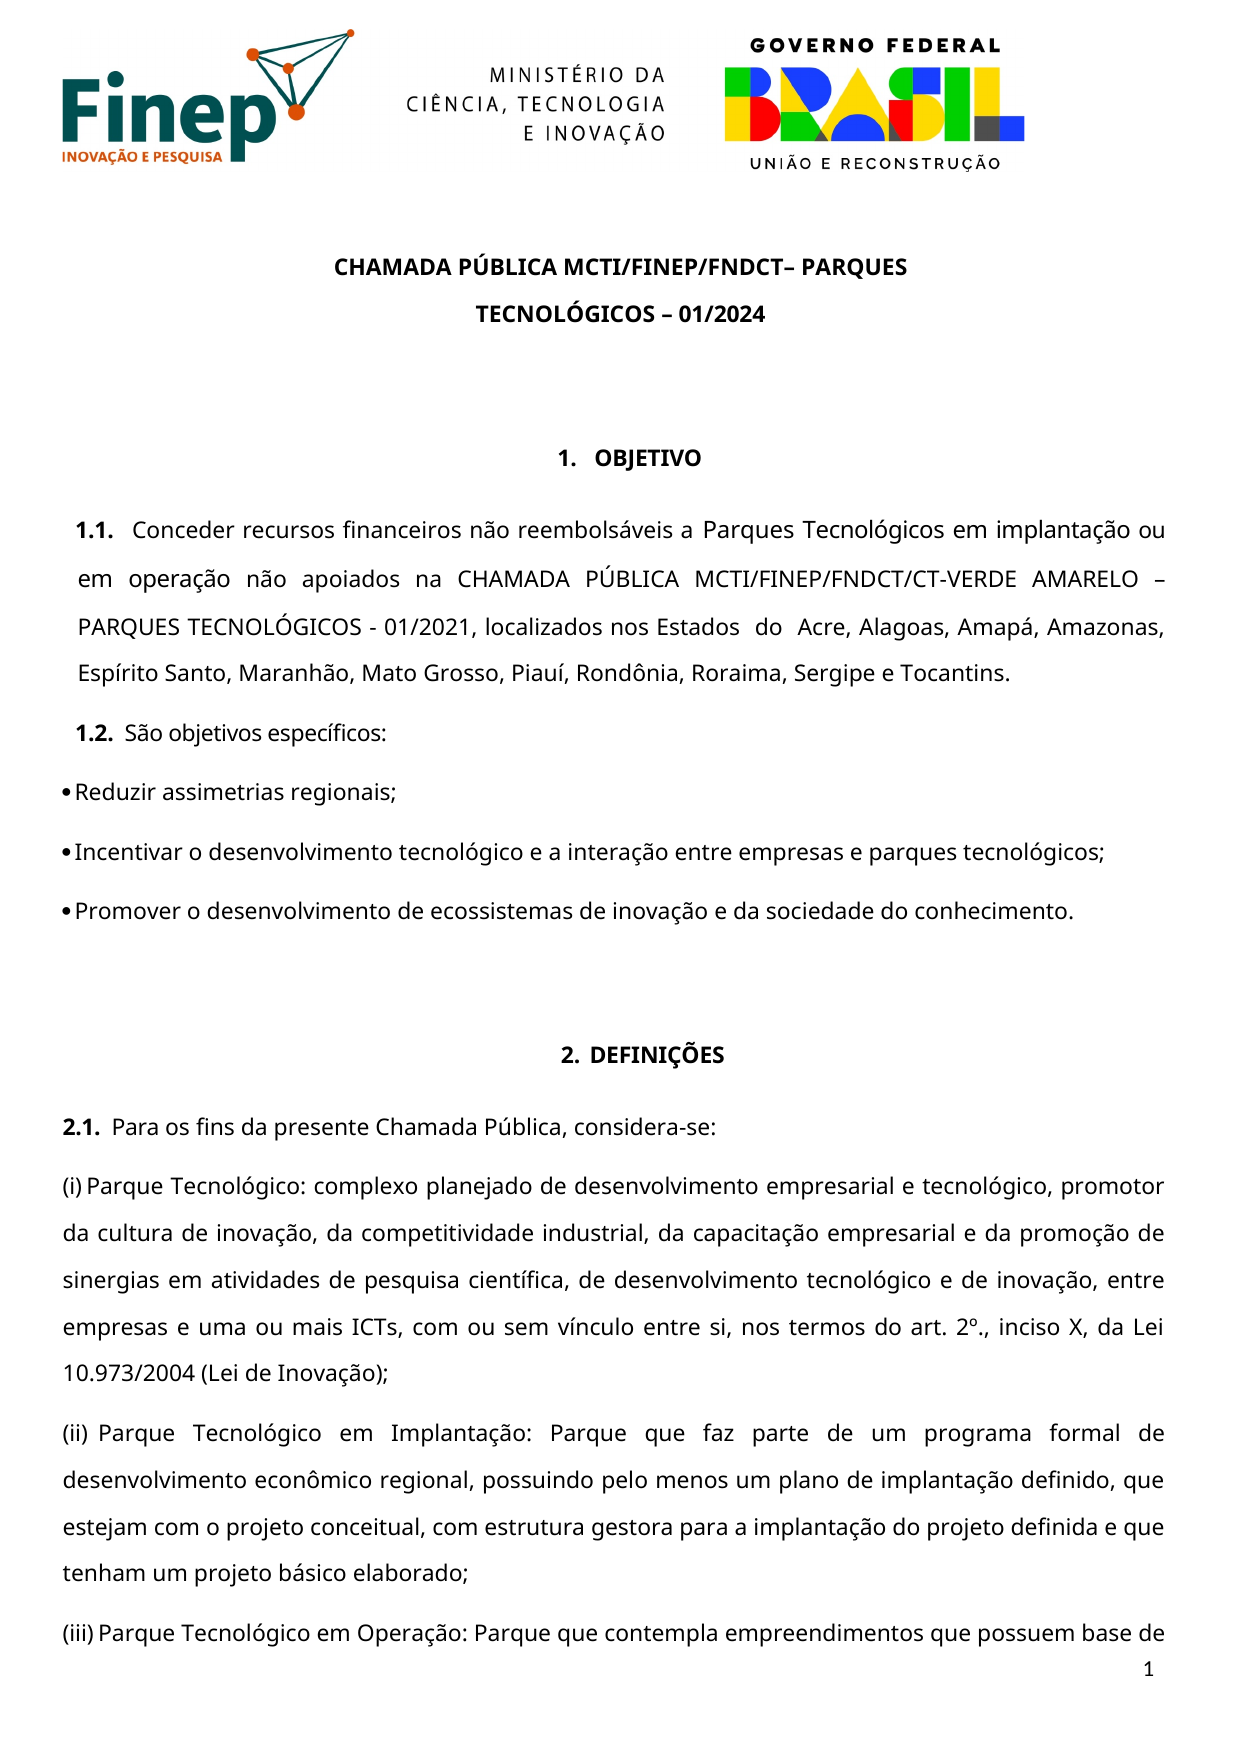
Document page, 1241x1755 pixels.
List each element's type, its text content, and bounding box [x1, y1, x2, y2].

list Reduzir assimetrias regionais; [62, 776, 1166, 807]
list DEFINIÇÕES [107, 1038, 1184, 1070]
list Promover o desenvolvimento de ecossistemas de inovação e da sociedade do conhecimento. [62, 895, 1166, 926]
list Conceder recursos financeiros não reembolsáveis a Parques Tecnológicos em implantação ou em operação não apoiados na CHAMADA PÚBLICA MCTI/FINEP/FNDCT/CT-VERDE AMARELO – PARQUES TECNOLÓGICOS - 01/2021, localizados nos Estados do Acre, Alagoas, Amapá, Amazonas, Espírito Santo, Maranhão, Mato Grosso, Piauí, Rondônia, Roraima, Sergipe e Tocantins. [75, 513, 1166, 688]
list São objetivos específicos: [75, 717, 1166, 748]
text CHAMADA PÚBLICA MCTI/FINEP/FNDCT– PARQUES TECNOLÓGICOS – 01/2024 [257, 251, 984, 329]
list Parque Tecnológico: complexo planejado de desenvolvimento empresarial e tecnológico, promotor da cultura de inovação, da competitividade industrial, da capacitação empresarial e da promoção de sinergias em atividades de pesquisa científica, de desenvolvimento tecnológico e de inovação, entre empresas e uma ou mais ICTs, com ou sem vínculo entre si, nos termos do art. 2º., inciso X, da Lei 10.973/2004 (Lei de Inovação); [62, 1170, 1166, 1388]
text 2.1. Para os fins da presente Chamada Pública, considera-se: [62, 1110, 1166, 1142]
list Parque Tecnológico em Operação: Parque que contempla empreendimentos que possuem base de [62, 1617, 1166, 1648]
list OBJETIVO [75, 441, 1184, 473]
list Incentivar o desenvolvimento tecnológico e a interação entre empresas e parques tecnológicos; [62, 835, 1166, 867]
list Parque Tecnológico em Implantação: Parque que faz parte de um programa formal de desenvolvimento econômico regional, possuindo pelo menos um plano de implantação definido, que estejam com o projeto conceitual, com estrutura gestora para a implantação do projeto definida e que tenham um projeto básico elaborado; [62, 1417, 1166, 1588]
